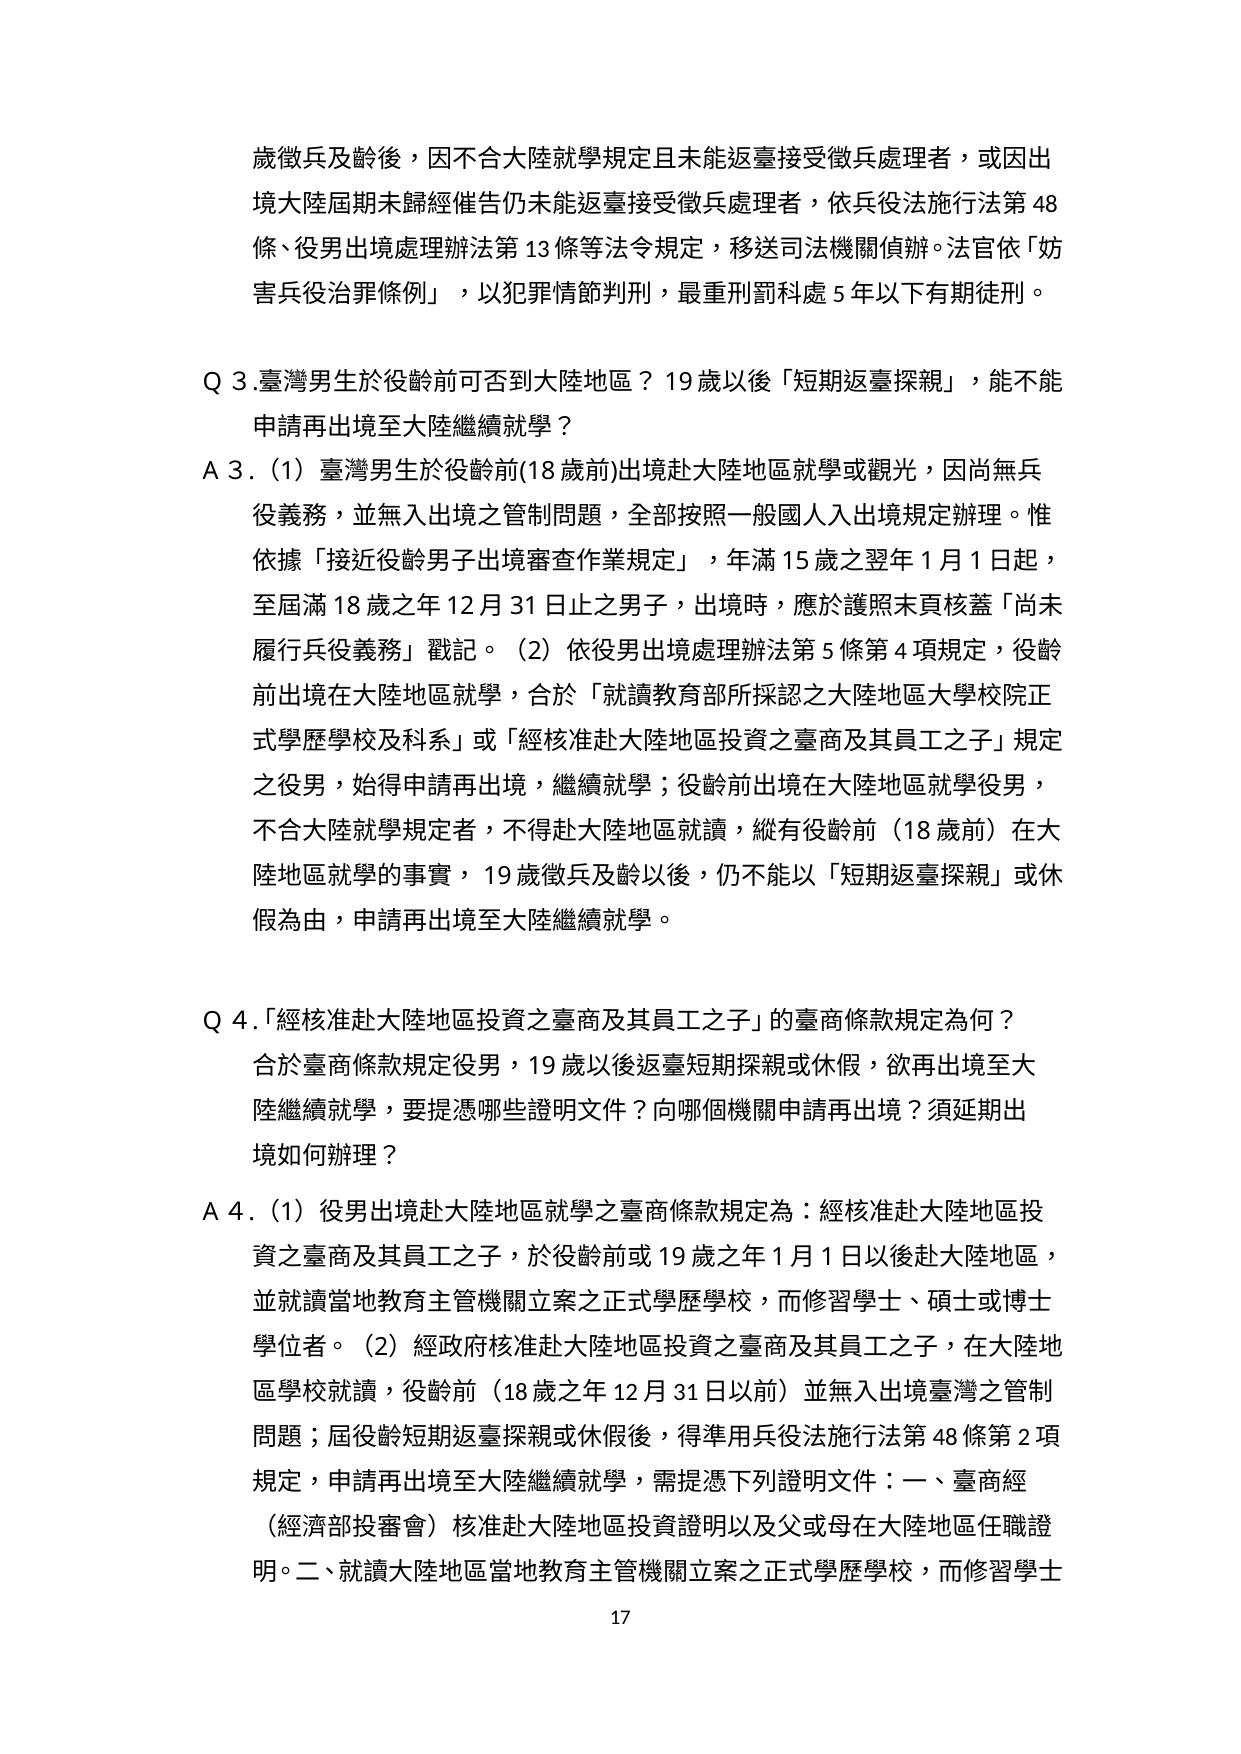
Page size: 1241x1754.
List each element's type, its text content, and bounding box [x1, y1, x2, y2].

text A４.（1）役男出境赴大陸地區就學之臺商條款規定為：經核准赴大陸地區投資之臺商及其員工之子，於役齡前或19歲之年1月1日以後赴大陸地區，並就讀當地教育主管機關立案之正式學歷學校，而修習學士、碩士或博士學位者。（2）經政府核准赴大陸地區投資之臺商及其員工之子，在大陸地區學校就讀，役齡前（18歲之年12月31日以前）並無入出境臺灣之管制問題；屆役齡短期返臺探親或休假後，得準用兵役法施行法第48條第2項規定，申請再出境至大陸繼續就學，需提憑下列證明文件：一、臺商經（經濟部投審會）核准赴大陸地區投資證明以及父或母在大陸地區任職證明。二、就讀大陸地區當地教育主管機關立案之正式學歷學校，而修習學士、碩士或博士學位之在學證明。此外，在大陸地區製作之文書，應先經大陸當地公證處公證，再經行政院設立或指定之機構或委託之民間團體－－海基會驗證（即兩岸文書驗證手續）。（3）申請再出境至大陸地區學校繼續就學，應提憑上述證明文件及護照正本，於返臺後向移民署各縣市服務站申請。（4）返臺停留期間，與出境在國外就學役男相同，每次不得逾3個月；返臺停留期限屆滿，須延期出境，符合規定者（因重病、意外災難或其他不可抗力之特殊事故，或因就讀學校尚在連續假期間），檢附就醫醫院診斷書或就讀學校連續假期之相關證明，依規定向移民署辦理，最長不得逾3個月。（註：若大陸學校假期超過3個月，於返臺後向移民署申請再出境時，得一併申請延期出境；申請延期出境經核准者，在臺停留期間，最長自入境之翌日起不得超過6個月。） [177, 1191, 1063, 1589]
text 歲徵兵及齡後，因不合大陸就學規定且未能返臺接受徵兵處理者，或因出境大陸屆期未歸經催告仍未能返臺接受徵兵處理者，依兵役法施行法第48條、役男出境處理辦法第13條等法令規定，移送司法機關偵辦。法官依「妨害兵役治罪條例」，以犯罪情節判刑，最重刑罰科處5年以下有期徒刑。 [177, 138, 1063, 311]
text Q４.「經核准赴大陸地區投資之臺商及其員工之子」的臺商條款規定為何？ 合於臺商條款規定役男，19歲以後返臺短期探親或休假，欲再出境至大陸繼續就學，要提憑哪些證明文件？向哪個機關申請再出境？須延期出境如何辦理？ [177, 1000, 1044, 1173]
text Q３.臺灣男生於役齡前可否到大陸地區？ 19歲以後「短期返臺探親」，能不能申請再出境至大陸繼續就學？ [177, 360, 1063, 443]
text A３.（1）臺灣男生於役齡前(18歲前)出境赴大陸地區就學或觀光，因尚無兵役義務，並無入出境之管制問題，全部按照一般國人入出境規定辦理。惟依據「接近役齡男子出境審查作業規定」，年滿15歲之翌年1月1日起，至屆滿18歲之年12月31日止之男子，出境時，應於護照末頁核蓋「尚未履行兵役義務」戳記。（2）依役男出境處理辦法第5條第4項規定，役齡前出境在大陸地區就學，合於「就讀教育部所採認之大陸地區大學校院正式學歷學校及科系」或「經核准赴大陸地區投資之臺商及其員工之子」規定之役男，始得申請再出境，繼續就學；役齡前出境在大陸地區就學役男，不合大陸就學規定者，不得赴大陸地區就讀，縱有役齡前（18歲前）在大陸地區就學的事實， 19歲徵兵及齡以後，仍不能以「短期返臺探親」或休假為由，申請再出境至大陸繼續就學。 [177, 450, 1063, 937]
